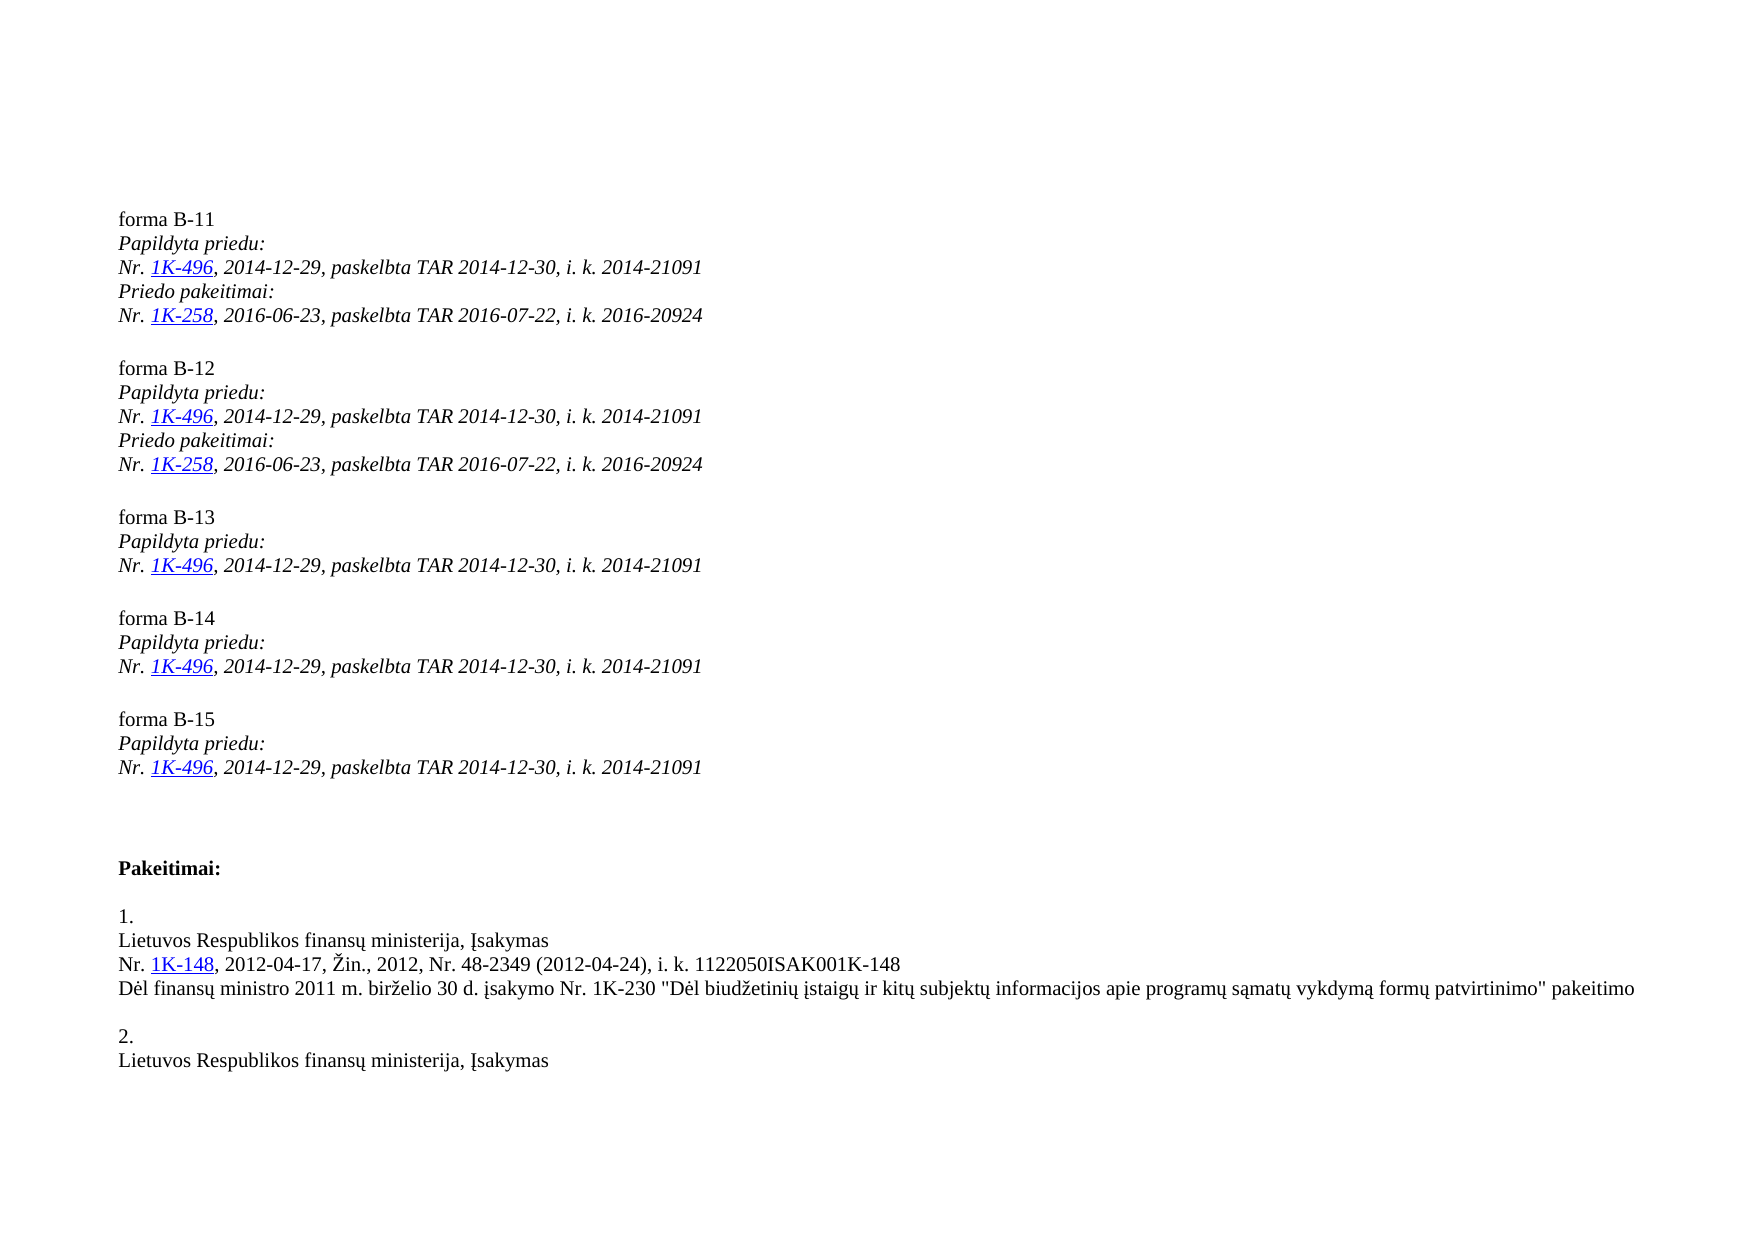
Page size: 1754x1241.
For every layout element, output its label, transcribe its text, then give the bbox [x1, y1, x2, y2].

text Papildyta priedu: [118, 380, 1636, 404]
text Papildyta priedu: [118, 731, 1636, 755]
text Lietuvos Respublikos finansų ministerija, Įsakymas [118, 1048, 1636, 1072]
text Nr. 1K-258, 2016-06-23, paskelbta TAR 2016-07-22, i. k. 2016-20924 [118, 452, 1636, 476]
text Nr. 1K-496, 2014-12-29, paskelbta TAR 2014-12-30, i. k. 2014-21091 [118, 755, 1636, 779]
text Papildyta priedu: [118, 231, 1636, 255]
text Nr. 1K-496, 2014-12-29, paskelbta TAR 2014-12-30, i. k. 2014-21091 [118, 553, 1636, 577]
text Papildyta priedu: [118, 630, 1636, 654]
text 1. [118, 904, 1636, 928]
text Nr. 1K-496, 2014-12-29, paskelbta TAR 2014-12-30, i. k. 2014-21091 [118, 404, 1636, 428]
text Priedo pakeitimai: [118, 428, 1636, 452]
text forma B-13 [118, 505, 1636, 529]
text Priedo pakeitimai: [118, 279, 1636, 303]
text forma B-15 [118, 707, 1636, 731]
text forma B-14 [118, 606, 1636, 630]
text Nr. 1K-496, 2014-12-29, paskelbta TAR 2014-12-30, i. k. 2014-21091 [118, 654, 1636, 678]
text Papildyta priedu: [118, 529, 1636, 553]
text 2. [118, 1024, 1636, 1048]
text Nr. 1K-258, 2016-06-23, paskelbta TAR 2016-07-22, i. k. 2016-20924 [118, 303, 1636, 327]
text forma B-12 [118, 356, 1636, 380]
text Nr. 1K-496, 2014-12-29, paskelbta TAR 2014-12-30, i. k. 2014-21091 [118, 255, 1636, 279]
text Nr. 1K-148, 2012-04-17, Žin., 2012, Nr. 48-2349 (2012-04-24), i. k. 1122050ISAK001K-148 [118, 952, 1636, 976]
text forma B-11 [118, 207, 1636, 231]
text Pakeitimai: [118, 856, 1636, 880]
text Dėl finansų ministro 2011 m. birželio 30 d. įsakymo Nr. 1K-230 "Dėl biudžetinių įstaigų ir kitų subjektų informacijos apie programų sąmatų vykdymą formų patvirtinimo" pakeitimo [118, 976, 1636, 1000]
text Lietuvos Respublikos finansų ministerija, Įsakymas [118, 928, 1636, 952]
